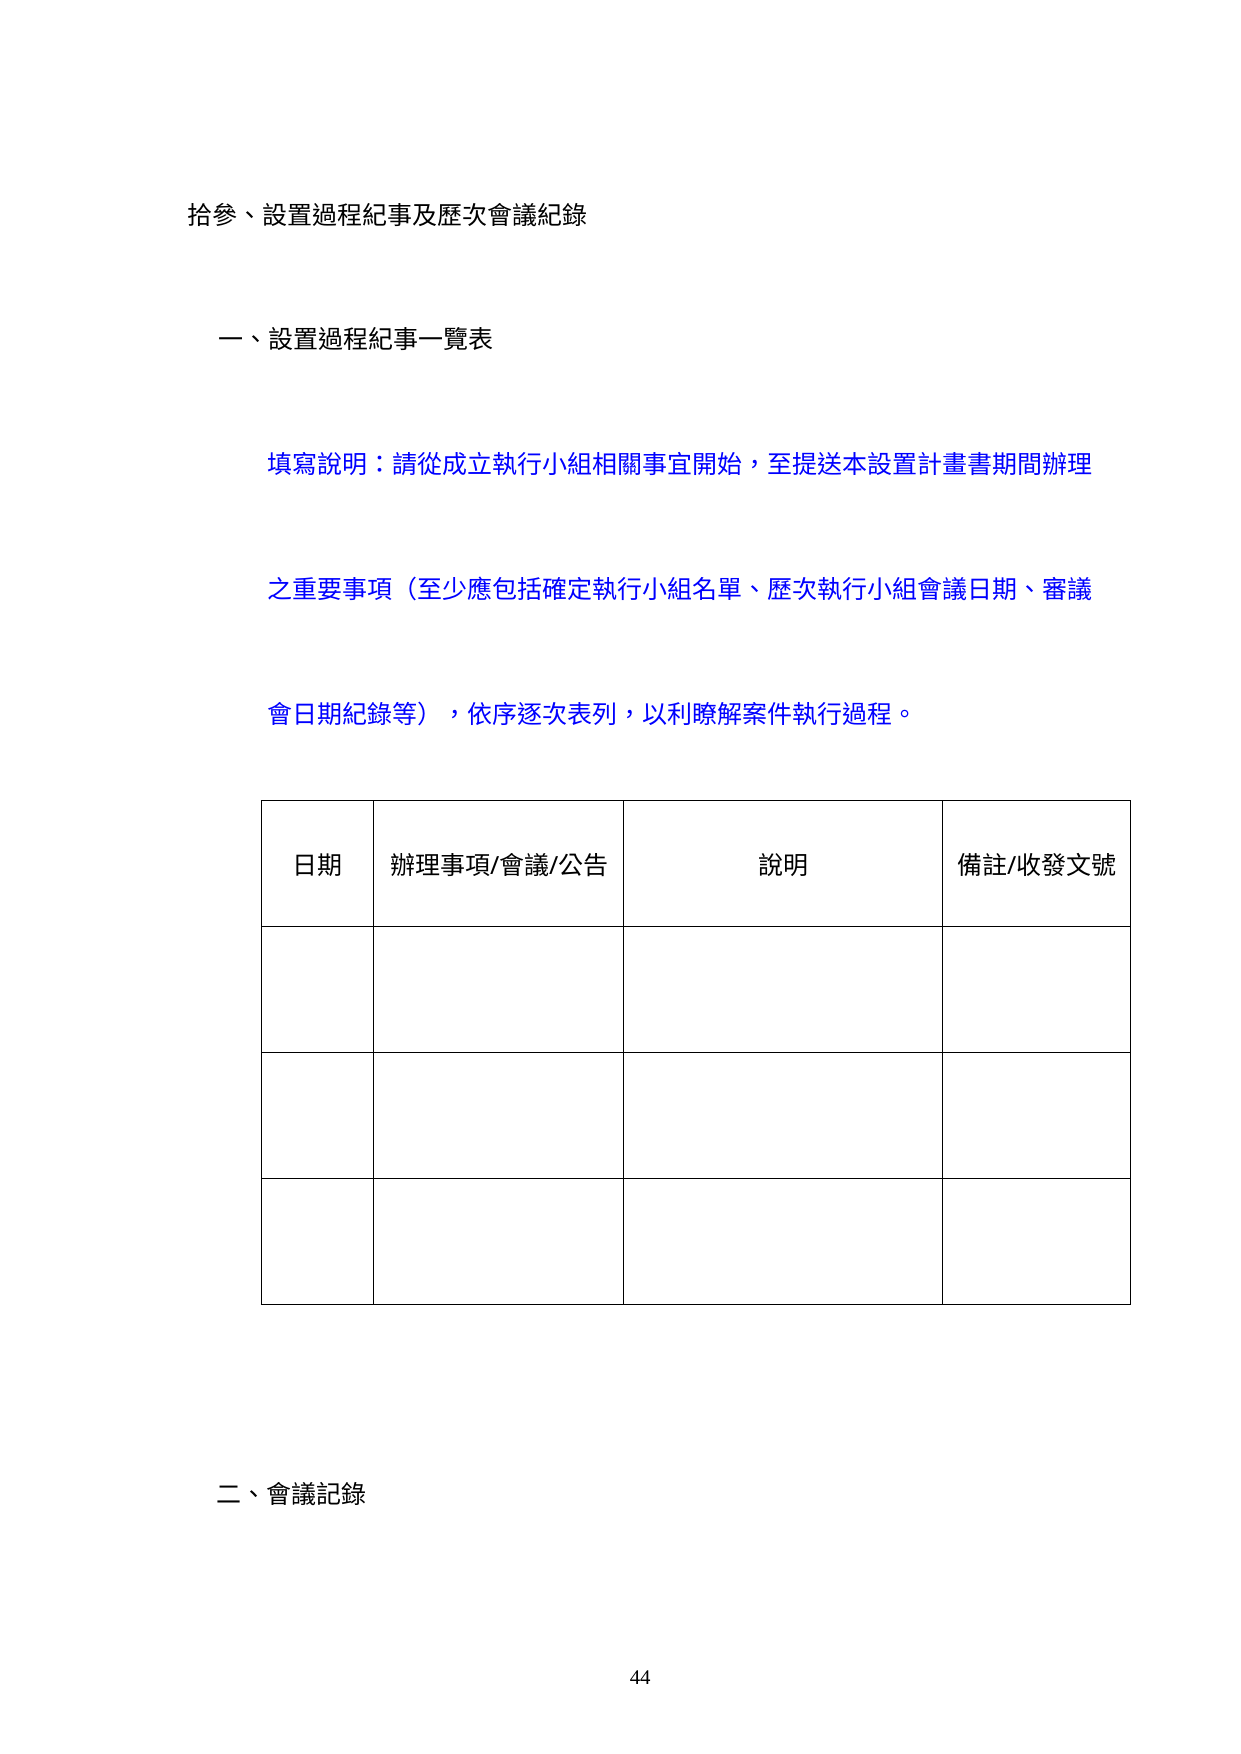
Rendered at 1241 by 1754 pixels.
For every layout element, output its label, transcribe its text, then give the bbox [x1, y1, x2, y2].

table_cell [624, 927, 942, 1052]
table_header 日期 [262, 801, 373, 926]
table_cell [624, 1179, 942, 1304]
text 拾參、設置過程紀事及歷次會議紀錄 [187, 151, 1092, 276]
text 一、設置過程紀事一覽表 [218, 276, 1092, 401]
table_header 備註/收發文號 [943, 801, 1130, 926]
table_cell [374, 1053, 623, 1178]
table_cell [374, 927, 623, 1052]
table_header 說明 [624, 801, 942, 926]
table_cell [624, 1053, 942, 1178]
text 二、會議記錄 [217, 1430, 1092, 1555]
table_cell [262, 1179, 373, 1304]
table_cell [943, 1053, 1130, 1178]
table_cell [262, 927, 373, 1052]
table_cell [943, 927, 1130, 1052]
table_header 辦理事項/會議/公告 [374, 801, 623, 926]
table_cell [262, 1053, 373, 1178]
table_cell [943, 1179, 1130, 1304]
table_cell [374, 1179, 623, 1304]
text 填寫說明：請從成立執行小組相關事宜開始，至提送本設置計畫書期間辦理之重要事項（至少應包括確定執行小組名單、歷次執行小組會議日期、審議會日期紀錄等），依序逐次表列，以利瞭解案件執行過程。 [267, 401, 1092, 775]
